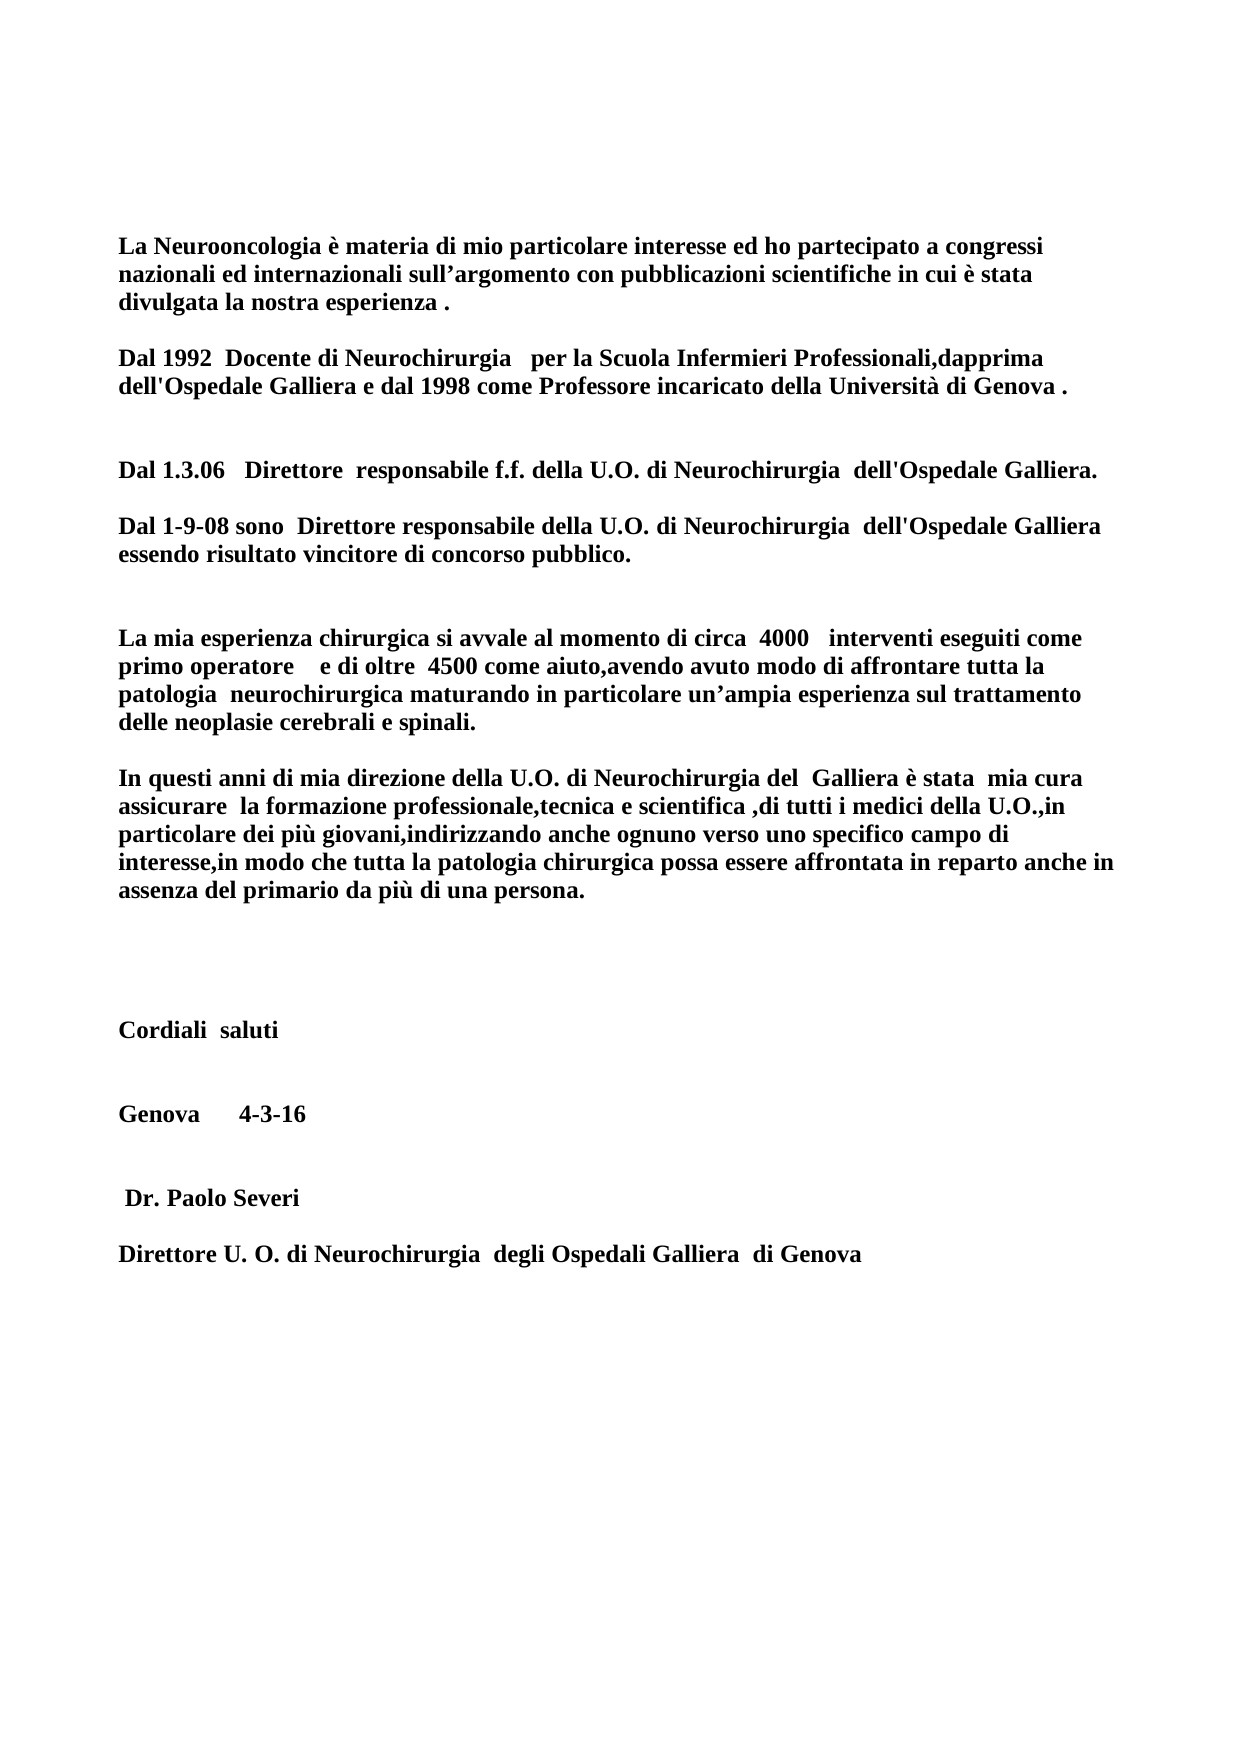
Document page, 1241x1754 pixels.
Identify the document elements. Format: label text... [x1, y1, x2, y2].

text dell'Ospedale Galliera e dal 1998 come Professore incaricato della Università di Genova . [118, 372, 1122, 400]
text Dal 1992 Docente di Neurochirurgia per la Scuola Infermieri Professionali,dapprima [118, 344, 1122, 372]
text La Neurooncologia è materia di mio particolare interesse ed ho partecipato a congressi nazionali ed internazionali sull’argomento con pubblicazioni scientifiche in cui è stata divulgata la nostra esperienza . [118, 232, 1122, 316]
text Genova 4-3-16 [118, 1100, 1122, 1128]
text Dal 1.3.06 Direttore responsabile f.f. della U.O. di Neurochirurgia dell'Ospedale Galliera. [118, 456, 1122, 484]
text Dr. Paolo Severi [118, 1184, 1122, 1212]
text Dal 1-9-08 sono Direttore responsabile della U.O. di Neurochirurgia dell'Ospedale Galliera [118, 512, 1122, 540]
text essendo risultato vincitore di concorso pubblico. [118, 540, 1122, 568]
text La mia esperienza chirurgica si avvale al momento di circa 4000 interventi eseguiti come primo operatore e di oltre 4500 come aiuto,avendo avuto modo di affrontare tutta la [118, 624, 1122, 680]
text Direttore U. O. di Neurochirurgia degli Ospedali Galliera di Genova [118, 1240, 1122, 1268]
text In questi anni di mia direzione della U.O. di Neurochirurgia del Galliera è stata mia cura assicurare la formazione professionale,tecnica e scientifica ,di tutti i medici della U.O.,in particolare dei più giovani,indirizzando anche ognuno verso uno specifico campo di interesse,in modo che tutta la patologia chirurgica possa essere affrontata in reparto anche in assenza del primario da più di una persona. [118, 764, 1122, 904]
text Cordiali saluti [118, 1016, 1122, 1044]
text patologia neurochirurgica maturando in particolare un’ampia esperienza sul trattamento delle neoplasie cerebrali e spinali. [118, 680, 1122, 736]
